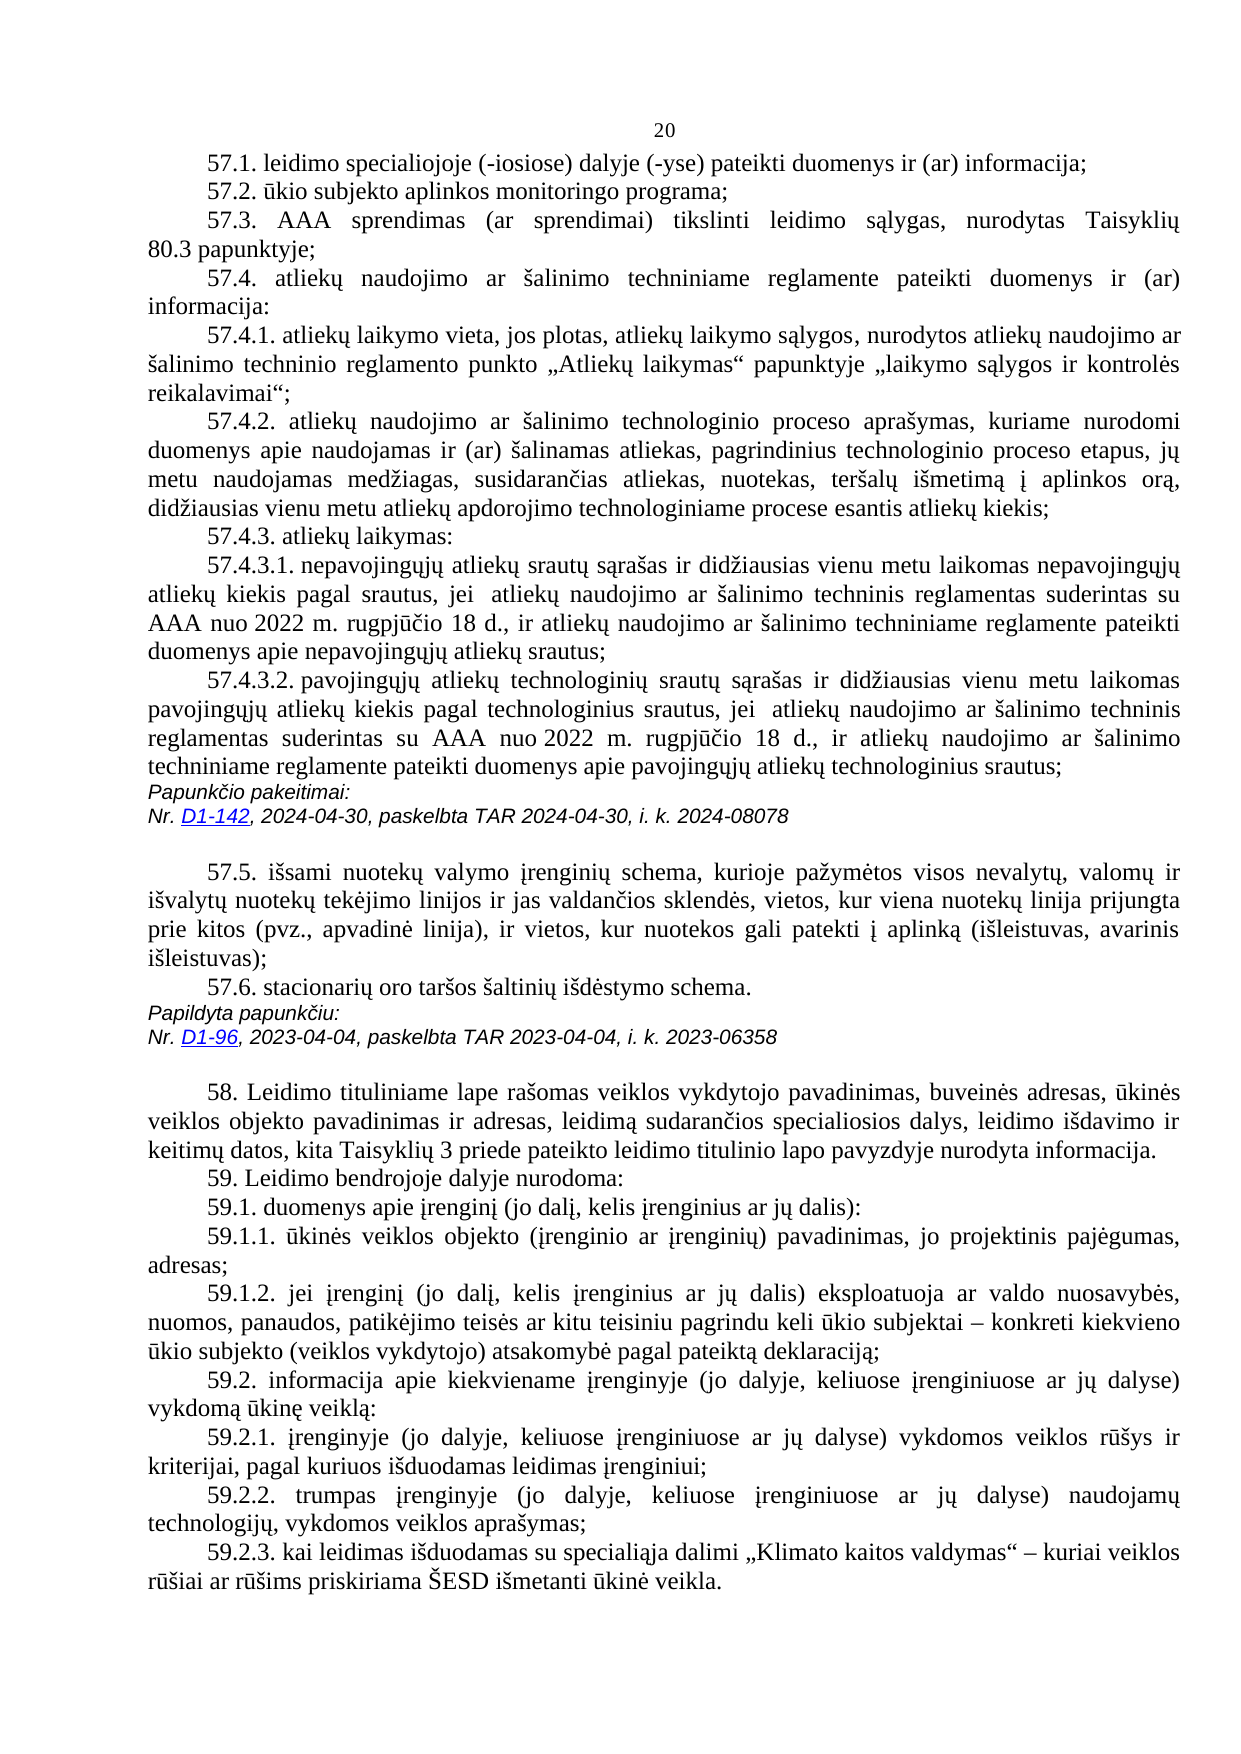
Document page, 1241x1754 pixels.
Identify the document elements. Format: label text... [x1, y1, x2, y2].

text 57.3. AAA sprendimas (ar sprendimai) tikslinti leidimo sąlygas, nurodytas Taisyklių 80.3 papunktyje; [148, 205, 1181, 263]
text 59.1.2. jei įrenginį (jo dalį, kelis įrenginius ar jų dalis) eksploatuoja ar valdo nuosavybės, nuomos, panaudos, patikėjimo teisės ar kitu teisiniu pagrindu keli ūkio subjektai – konkreti kiekvieno ūkio subjekto (veiklos vykdytojo) atsakomybė pagal pateiktą deklaraciją; [148, 1278, 1181, 1365]
text 57.1. leidimo specialiojoje (-iosiose) dalyje (-yse) pateikti duomenys ir (ar) informacija; [148, 148, 1181, 176]
text 59.2.3. kai leidimas išduodamas su specialiąja dalimi „Klimato kaitos valdymas“ – kuriai veiklos rūšiai ar rūšims priskiriama ŠESD išmetanti ūkinė veikla. [148, 1537, 1181, 1595]
text Nr. D1-142, 2024-04-30, paskelbta TAR 2024-04-30, i. k. 2024-08078 [148, 804, 1181, 828]
text 57.5. išsami nuotekų valymo įrenginių schema, kurioje pažymėtos visos nevalytų, valomų ir išvalytų nuotekų tekėjimo linijos ir jas valdančios sklendės, vietos, kur viena nuotekų linija prijungta prie kitos (pvz., apvadinė linija), ir vietos, kur nuotekos gali patekti į aplinką (išleistuvas, avarinis išleistuvas); [148, 857, 1181, 972]
text 59. Leidimo bendrojoje dalyje nurodoma: [148, 1163, 1181, 1192]
text 58. Leidimo tituliniame lape rašomas veiklos vykdytojo pavadinimas, buveinės adresas, ūkinės veiklos objekto pavadinimas ir adresas, leidimą sudarančios specialiosios dalys, leidimo išdavimo ir keitimų datos, kita Taisyklių 3 priede pateikto leidimo titulinio lapo pavyzdyje nurodyta informacija. [148, 1077, 1181, 1163]
text 57.4.3.2. pavojingųjų atliekų technologinių srautų sąrašas ir didžiausias vienu metu laikomas pavojingųjų atliekų kiekis pagal technologinius srautus, jei atliekų naudojimo ar šalinimo techninis reglamentas suderintas su AAA nuo 2022 m. rugpjūčio 18 d., ir atliekų naudojimo ar šalinimo techniniame reglamente pateikti duomenys apie pavojingųjų atliekų technologinius srautus; [148, 665, 1181, 780]
text 57.4.1. atliekų laikymo vieta, jos plotas, atliekų laikymo sąlygos, nurodytos atliekų naudojimo ar šalinimo techninio reglamento punkto „Atliekų laikymas“ papunktyje „laikymo sąlygos ir kontrolės reikalavimai“; [148, 320, 1181, 406]
text Papildyta papunkčiu: [148, 1001, 1181, 1024]
text 57.6. stacionarių oro taršos šaltinių išdėstymo schema. [148, 972, 1181, 1001]
text Nr. D1-96, 2023-04-04, paskelbta TAR 2023-04-04, i. k. 2023-06358 [148, 1024, 1181, 1048]
text 59.2.2. trumpas įrenginyje (jo dalyje, keliuose įrenginiuose ar jų dalyse) naudojamų technologijų, vykdomos veiklos aprašymas; [148, 1480, 1181, 1537]
text 59.2.1. įrenginyje (jo dalyje, keliuose įrenginiuose ar jų dalyse) vykdomos veiklos rūšys ir kriterijai, pagal kuriuos išduodamas leidimas įrenginiui; [148, 1422, 1181, 1480]
text 57.4.3. atliekų laikymas: [148, 521, 1181, 550]
text 59.1.1. ūkinės veiklos objekto (įrenginio ar įrenginių) pavadinimas, jo projektinis pajėgumas, adresas; [148, 1221, 1181, 1278]
text 57.4. atliekų naudojimo ar šalinimo techniniame reglamente pateikti duomenys ir (ar) informacija: [148, 263, 1181, 320]
text 59.1. duomenys apie įrenginį (jo dalį, kelis įrenginius ar jų dalis): [148, 1192, 1181, 1221]
text 57.4.2. atliekų naudojimo ar šalinimo technologinio proceso aprašymas, kuriame nurodomi duomenys apie naudojamas ir (ar) šalinamas atliekas, pagrindinius technologinio proceso etapus, jų metu naudojamas medžiagas, susidarančias atliekas, nuotekas, teršalų išmetimą į aplinkos orą, didžiausias vienu metu atliekų apdorojimo technologiniame procese esantis atliekų kiekis; [148, 406, 1181, 521]
text Papunkčio pakeitimai: [148, 780, 1181, 804]
text 57.4.3.1. nepavojingųjų atliekų srautų sąrašas ir didžiausias vienu metu laikomas nepavojingųjų atliekų kiekis pagal srautus, jei atliekų naudojimo ar šalinimo techninis reglamentas suderintas su AAA nuo 2022 m. rugpjūčio 18 d., ir atliekų naudojimo ar šalinimo techniniame reglamente pateikti duomenys apie nepavojingųjų atliekų srautus; [148, 550, 1181, 665]
text 57.2. ūkio subjekto aplinkos monitoringo programa; [148, 176, 1181, 205]
text 59.2. informacija apie kiekviename įrenginyje (jo dalyje, keliuose įrenginiuose ar jų dalyse) vykdomą ūkinę veiklą: [148, 1365, 1181, 1422]
